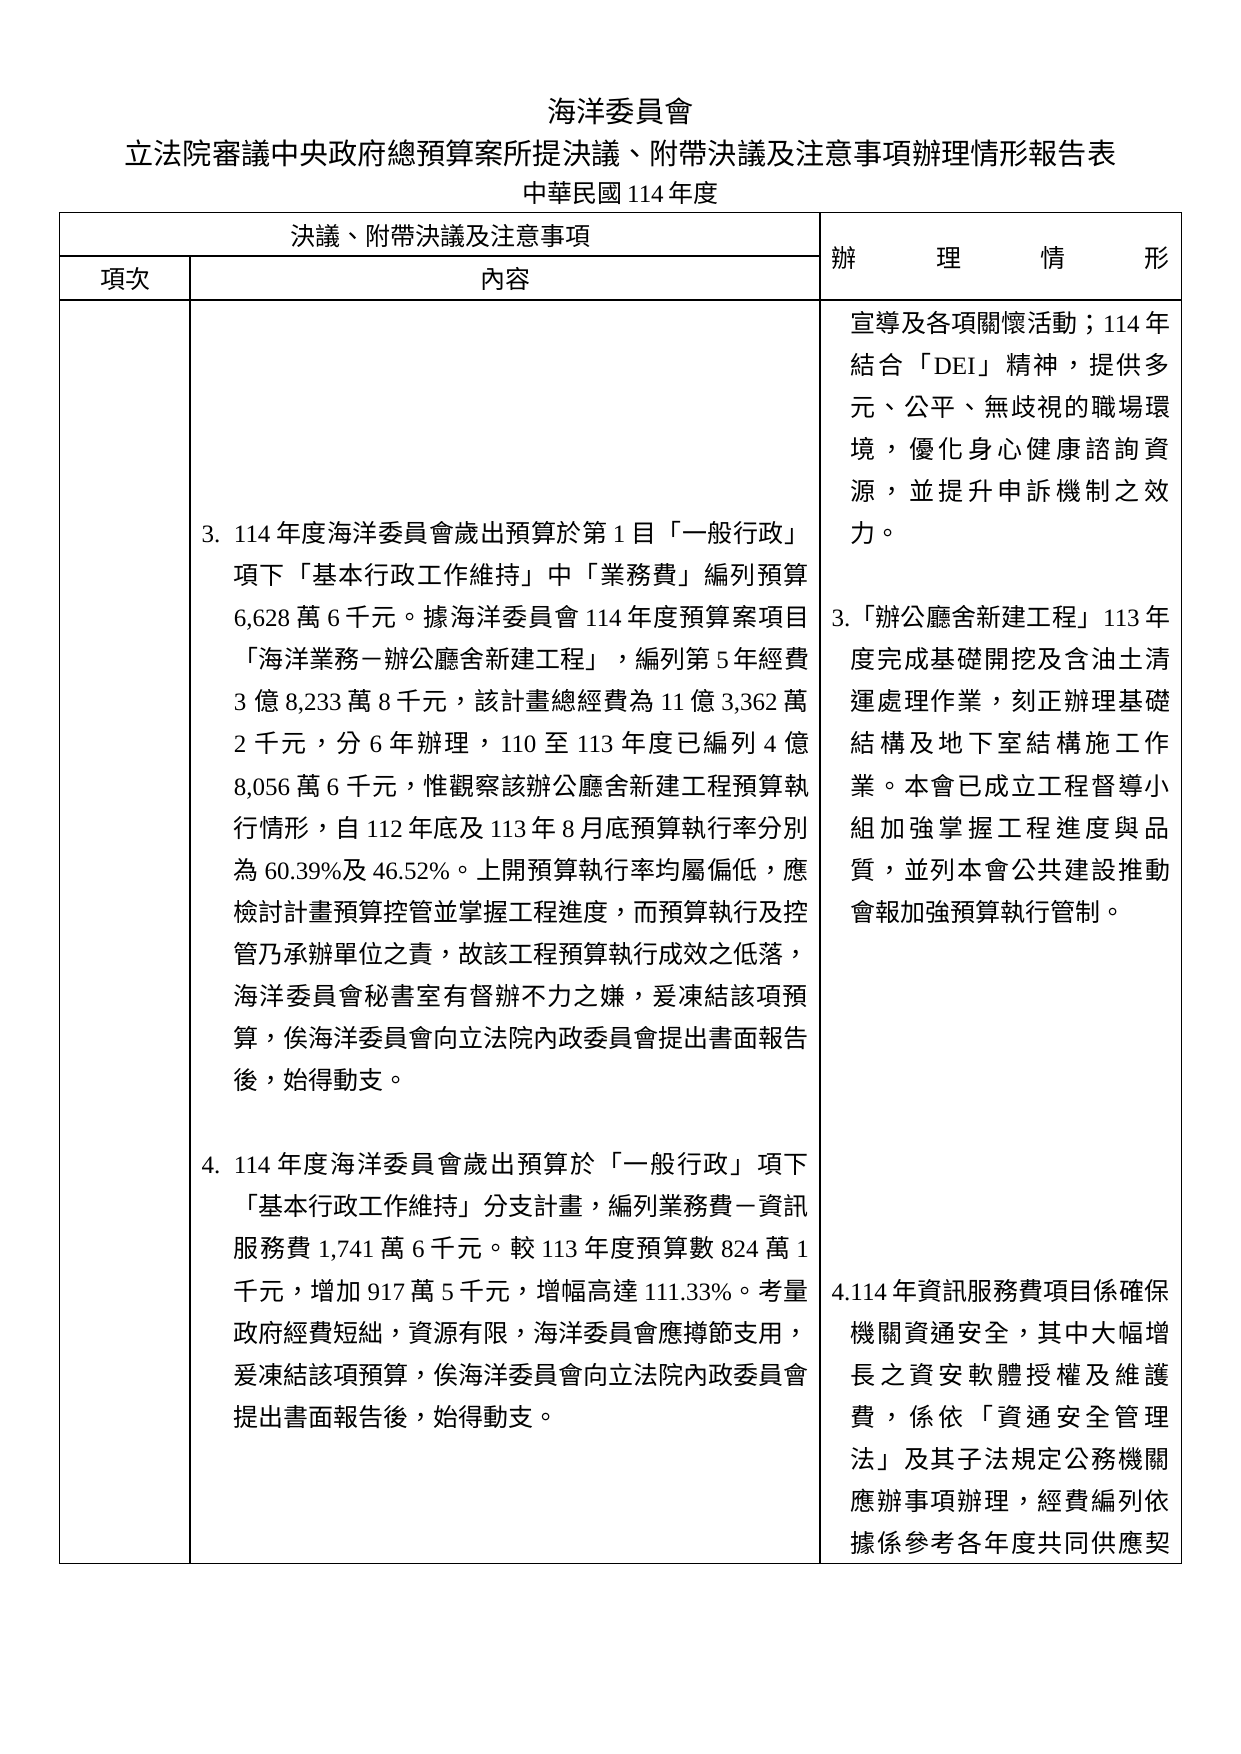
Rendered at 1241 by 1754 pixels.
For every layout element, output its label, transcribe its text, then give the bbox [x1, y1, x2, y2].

table_cell 宣導及各項關懷活動；114年結合「DEI」精神，提供多元、公平、無歧視的職場環境，優化身心健康諮詢資源，並提升申訴機制之效力。 「辦公廳舍新建工程」113年度完成基礎開挖及含油土清運處理作業，刻正辦理基礎結構及地下室結構施工作業。本會已成立工程督導小組加強掌握工程進度與品質，並列本會公共建設推動會報加強預算執行管制。 114年資訊服務費項目係確保機關資通安全，其中大幅增長之資安軟體授權及維護費，係依「資通安全管理法」及其子法規定公務機關應辦事項辦理，經費編列依據係參考各年度共同供應契 [821, 301, 1181, 1563]
table_cell 內容 [191, 257, 819, 299]
table_cell 114年度海洋委員會歲出預算第1目「一般行政」編列3億0,264萬1千元，爰就下列各案併案凍結200萬元，俟海洋委員會向立法院內政委員會提出書面報告後，始得動支。 114年度海洋委員會歲出預算第1目「一般行政」編列3億0,264萬1千元，其中資訊服務費1,741萬6千元較113年度所編列之824萬1千元增列917萬5千元，雖新增資安軟體授權，但其他軟體相關維護費用仍大幅增長，應針對系統需求再行精簡費用。另外第1目「一般行政」的委辦費編列268萬6千元，主要是辦理海洋知識普及與政策成效、重要活動成果推廣媒體政策及業務宣導費188萬元和辦理輿情蒐集與應處等工作80萬6千元。較113年度委辦費新增174萬6千元。惟辦理輿情蒐集與應處應為海洋委員會核心業務，實不應委外辦理，未來應檢討委辦之迫切性。為撙節政府支出，爰凍結該項預算，俟海洋委員會向立法院內政委員會提出書面報告後，始得動支。 為保障公務員身心健康及相關權益，海洋委員會允應持續完善相關保障措施，提供友善工作環境，且應確保公務員權益申訴案件處理之有效性。爰請海洋委員會針對如何持續優化同仁身心健康諮商管道，以及申訴機制之效力，爰凍結該項預算，俟海洋委員會向立法院內政委員會提出書面報告後，始得動支。 114年度海洋委員會歲出預算於第1目「一般行政」項下「基本行政工作維持」中「業務費」編列預算6,628萬6千元。據海洋委員會114年度預算案項目「海洋業務－辦公廳舍新建工程」，編列第5年經費3 億8,233萬8千元，該計畫總經費為11億3,362萬2千元，分6年辦理，110至113年度已編列4億8,056萬6 千元，惟觀察該辦公廳舍新建工程預算執行情形，自112年底及113年8月底預算執行率分別為60.39%及46.52%。上開預算執行率均屬偏低，應檢討計畫預算控管並掌握工程進度，而預算執行及控管乃承辦單位之責，故該工程預算執行成效之低落，海洋委員會秘書室有督辦不力之嫌，爰凍結該項預算，俟海洋委員會向立法院內政委員會提出書面報告後，始得動支。 114年度海洋委員會歲出預算於「一般行政」項下「基本行政工作維持」分支計畫，編列業務費－資訊服務費1,741萬6千元。較113年度預算數824萬1千元，增加917萬5千元，增幅高達111.33%。考量政府經費短絀，資源有限，海洋委員會應撙節支用，爰凍結該項預算，俟海洋委員會向立法院內政委員會提出書面報告後，始得動支。 114年度海洋委員會歲出預算於「一般行政」項下「基本行政工作維持」分支計畫，編列業務費－委辦費268萬6千元。較113年度預算數94萬元，增加174萬6千元，增幅高達185.74%。考量政府經費短絀，資源有限，海洋委員會應撙節支用，爰凍結該項預算俟海洋委員會向立法院內政委員會提出書面 報告後，始得動支。 114年度海洋委員會歲出預算於第1目「一般行政」(9)委辦費268萬6千元：<1>辦理海洋知識普及與政策成效、重要活動成果推廣媒體政策及業務宣導費，編列預算188萬元。海洋委員會媒體政策及業務宣導費近兩年成長幅度高達231.69%，而編列在「一般行政」項下的媒體政策及業務宣導費增幅幅度亦達到兩倍。媒體政策及業務宣導費應僅作為政府機關推動業務的輔助手段，現階段海洋委員會各項子法以及配套法規皆立法通過或尚未上路，急於用於宣導顯無必要性。考量當前國家財政面臨的嚴峻壓力，政府應優先將資源投入緊急且效益突出的領域，以確保資源配置的合理性與效能，並避免非必要支出，減少財政負擔，同時提升政策執行的效率與成效。爰凍結該項預算，俟海洋委員會於3個月內，向立法院內政委員會提出書面報告後，始得動支。 [191, 301, 819, 1563]
table_header 決議、附帶決議及注意事項 [60, 213, 819, 255]
table_cell [60, 301, 189, 1563]
table_cell 項次 [60, 257, 189, 299]
table_header 辦理情形 [821, 213, 1181, 299]
